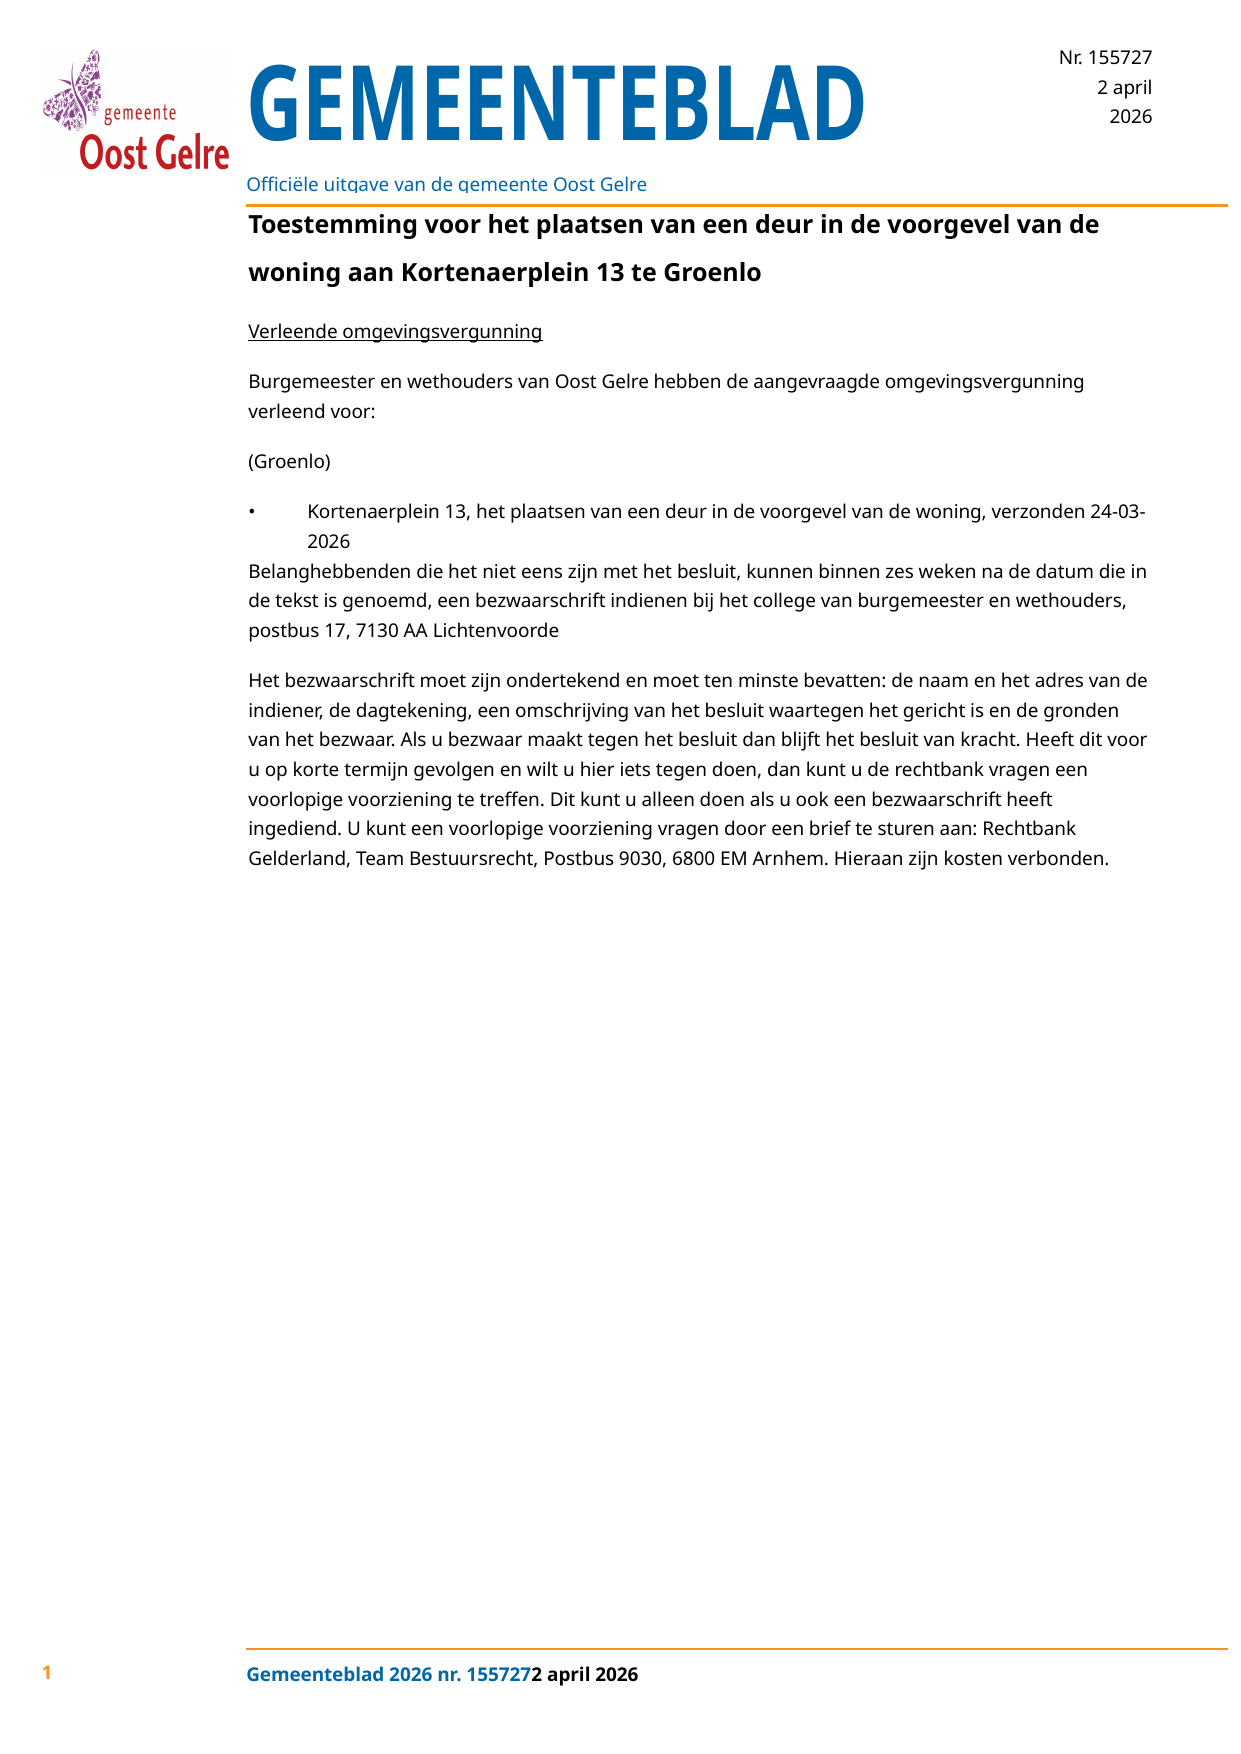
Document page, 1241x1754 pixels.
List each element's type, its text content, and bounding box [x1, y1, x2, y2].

text Toestemming voor het plaatsen van een deur in de voorgevel van de woning aan Kortenaerplein 13 te Groenlo [248, 207, 1152, 288]
text Burgemeester en wethouders van Oost Gelre hebben de aangevraagde omgevingsvergunning verleend voor: [248, 368, 1152, 424]
list Kortenaerplein 13, het plaatsen van een deur in de voorgevel van de woning, verzonden 24-03-2026 [248, 499, 1152, 554]
text (Groenlo) [248, 448, 1152, 474]
text Verleende omgevingsvergunning [248, 318, 1152, 344]
text Belanghebbenden die het niet eens zijn met het besluit, kunnen binnen zes weken na de datum die in de tekst is genoemd, een bezwaarschrift indienen bij het college van burgemeester en wethouders, postbus 17, 7130 AA Lichtenvoorde [248, 558, 1152, 643]
picture [41, 47, 231, 172]
text Het bezwaarschrift moet zijn ondertekend en moet ten minste bevatten: de naam en het adres van de indiener, de dagtekening, een omschrijving van het besluit waartegen het gericht is en de gronden van het bezwaar. Als u bezwaar maakt tegen het besluit dan blijft het besluit van kracht. Heeft dit voor u op korte termijn gevolgen en wilt u hier iets tegen doen, dan kunt u de rechtbank vragen een voorlopige voorziening te treffen. Dit kunt u alleen doen als u ook een bezwaarschrift heeft ingediend. U kunt een voorlopige voorziening vragen door een brief te sturen aan: Rechtbank Gelderland, Team Bestuursrecht, Postbus 9030, 6800 EM Arnhem. Hieraan zijn kosten verbonden. [248, 667, 1152, 871]
